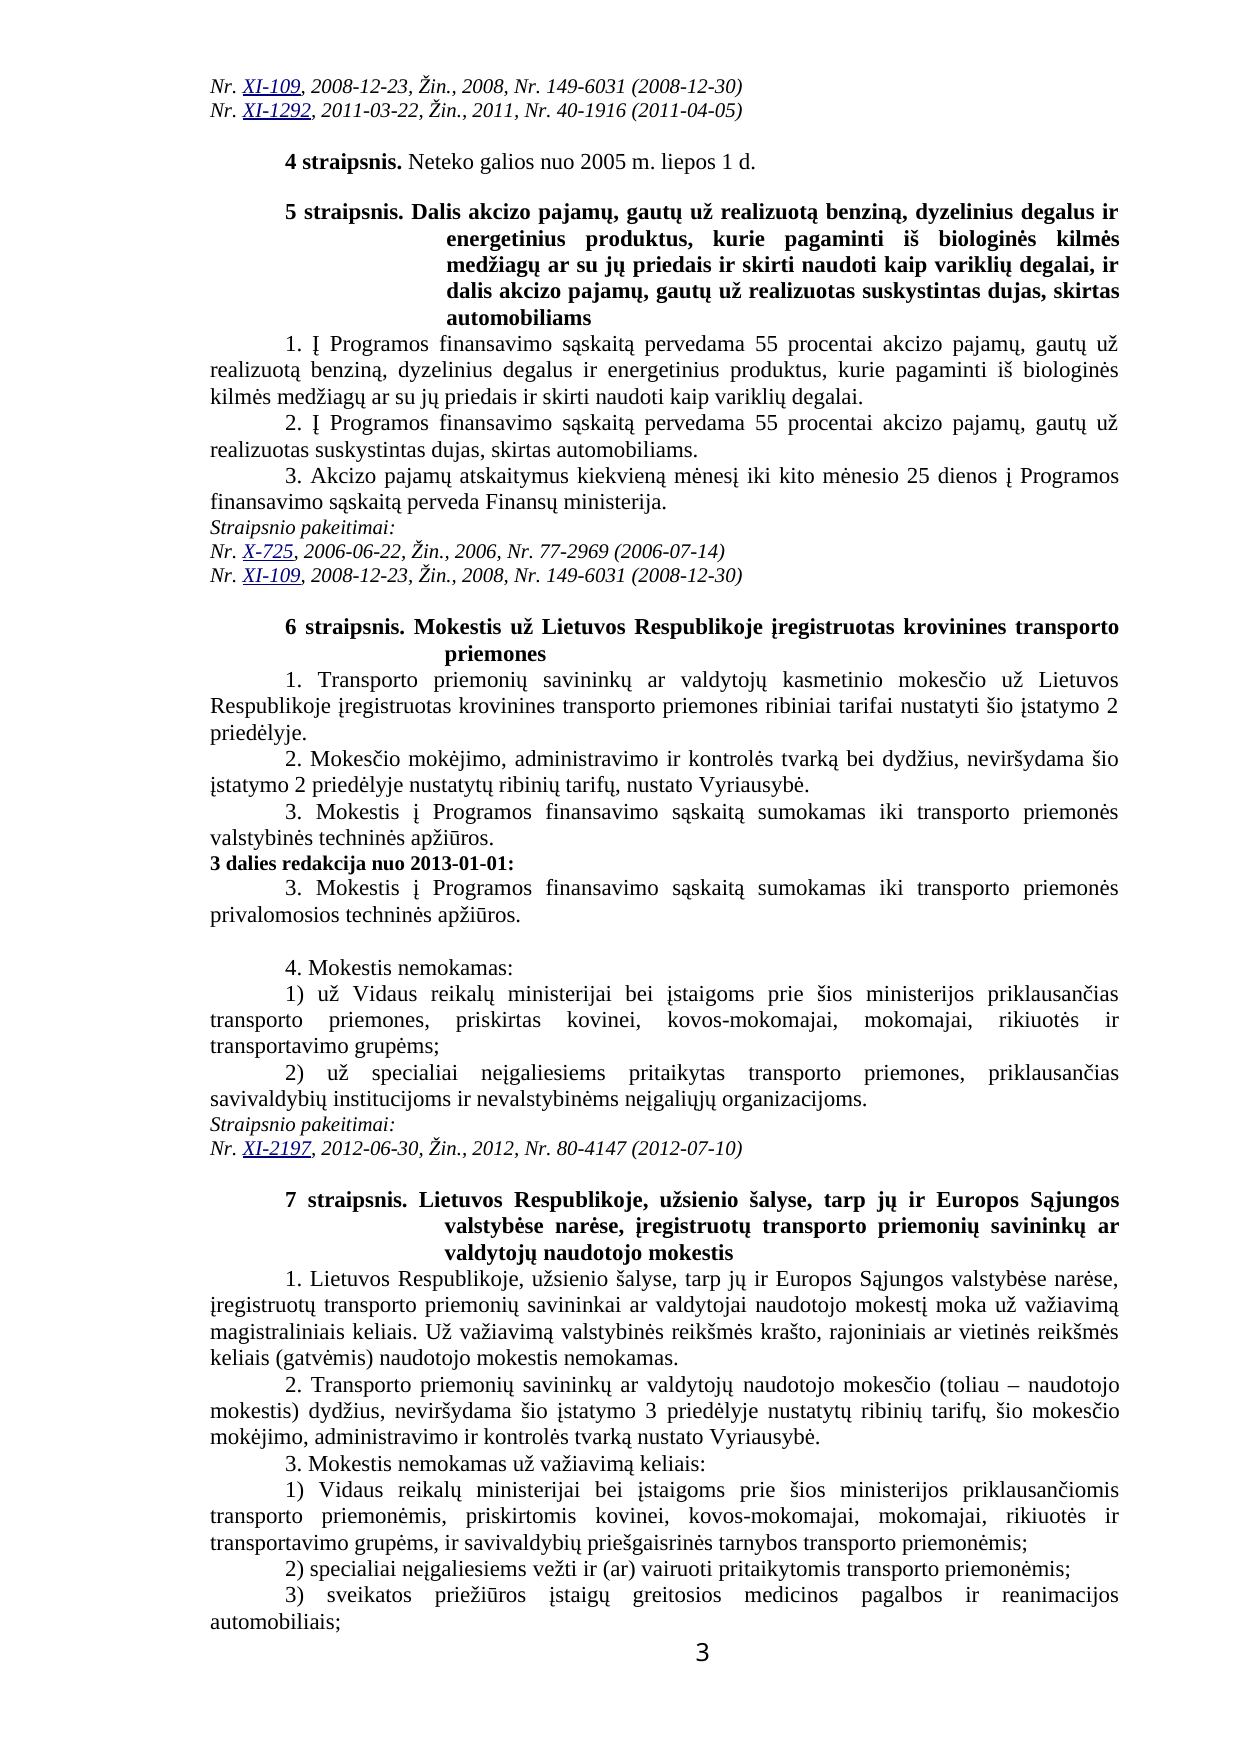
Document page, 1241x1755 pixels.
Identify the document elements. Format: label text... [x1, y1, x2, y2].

text Nr. X-725, 2006-06-22, Žin., 2006, Nr. 77-2969 (2006-07-14) [210, 539, 1120, 563]
text Straipsnio pakeitimai: [210, 1112, 1120, 1136]
text Nr. XI-1292, 2011-03-22, Žin., 2011, Nr. 40-1916 (2011-04-05) [210, 98, 1120, 122]
text 3) sveikatos priežiūros įstaigų greitosios medicinos pagalbos ir reanimacijos automobiliais; [210, 1581, 1120, 1634]
text 1. Transporto priemonių savininkų ar valdytojų kasmetinio mokesčio už Lietuvos Respublikoje įregistruotas krovinines transporto priemones ribiniai tarifai nustatyti šio įstatymo 2 priedėlyje. [210, 666, 1120, 745]
text 6 straipsnis. Mokestis už Lietuvos Respublikoje įregistruotas krovinines transporto priemones [285, 613, 1120, 666]
text 2. Mokesčio mokėjimo, administravimo ir kontrolės tvarką bei dydžius, neviršydama šio įstatymo 2 priedėlyje nustatytų ribinių tarifų, nustato Vyriausybė. [210, 745, 1120, 798]
text 3. Mokestis nemokamas už važiavimą keliais: [210, 1450, 1120, 1476]
text Nr. XI-109, 2008-12-23, Žin., 2008, Nr. 149-6031 (2008-12-30) [210, 563, 1120, 587]
text 4. Mokestis nemokamas: [210, 953, 1120, 980]
text 1. Į Programos finansavimo sąskaitą pervedama 55 procentai akcizo pajamų, gautų už realizuotą benziną, dyzelinius degalus ir energetinius produktus, kurie pagaminti iš biologinės kilmės medžiagų ar su jų priedais ir skirti naudoti kaip variklių degalai. [210, 330, 1120, 409]
text 1. Lietuvos Respublikoje, užsienio šalyse, tarp jų ir Europos Sąjungos valstybėse narėse, įregistruotų transporto priemonių savininkai ar valdytojai naudotojo mokestį moka už važiavimą magistraliniais keliais. Už važiavimą valstybinės reikšmės krašto, rajoniniais ar vietinės reikšmės keliais (gatvėmis) naudotojo mokestis nemokamas. [210, 1265, 1120, 1371]
text 3. Akcizo pajamų atskaitymus kiekvieną mėnesį iki kito mėnesio 25 dienos į Programos finansavimo sąskaitą perveda Finansų ministerija. [210, 462, 1120, 515]
text 5 straipsnis. Dalis akcizo pajamų, gautų už realizuotą benziną, dyzelinius degalus ir energetinius produktus, kurie pagaminti iš biologinės kilmės medžiagų ar su jų priedais ir skirti naudoti kaip variklių degalai, ir dalis akcizo pajamų, gautų už realizuotas suskystintas dujas, skirtas automobiliams [285, 198, 1120, 330]
text 2) už specialiai neįgaliesiems pritaikytas transporto priemones, priklausančias savivaldybių institucijoms ir nevalstybinėms neįgaliųjų organizacijoms. [210, 1059, 1120, 1112]
text 2) specialiai neįgaliesiems vežti ir (ar) vairuoti pritaikytomis transporto priemonėmis; [210, 1555, 1120, 1581]
text 3 dalies redakcija nuo 2013-01-01: [210, 850, 1120, 874]
text 1) už Vidaus reikalų ministerijai bei įstaigoms prie šios ministerijos priklausančias transporto priemones, priskirtas kovinei, kovos-mokomajai, mokomajai, rikiuotės ir transportavimo grupėms; [210, 980, 1120, 1059]
text Straipsnio pakeitimai: [210, 515, 1120, 539]
text Nr. XI-2197, 2012-06-30, Žin., 2012, Nr. 80-4147 (2012-07-10) [210, 1136, 1120, 1160]
text 3. Mokestis į Programos finansavimo sąskaitą sumokamas iki transporto priemonės privalomosios techninės apžiūros. [210, 874, 1120, 927]
text Nr. XI-109, 2008-12-23, Žin., 2008, Nr. 149-6031 (2008-12-30) [210, 73, 1120, 98]
text 3. Mokestis į Programos finansavimo sąskaitą sumokamas iki transporto priemonės valstybinės techninės apžiūros. [210, 798, 1120, 850]
text 4 straipsnis. Neteko galios nuo 2005 m. liepos 1 d. [285, 148, 1120, 174]
text 2. Į Programos finansavimo sąskaitą pervedama 55 procentai akcizo pajamų, gautų už realizuotas suskystintas dujas, skirtas automobiliams. [210, 409, 1120, 462]
text 2. Transporto priemonių savininkų ar valdytojų naudotojo mokesčio (toliau – naudotojo mokestis) dydžius, neviršydama šio įstatymo 3 priedėlyje nustatytų ribinių tarifų, šio mokesčio mokėjimo, administravimo ir kontrolės tvarką nustato Vyriausybė. [210, 1371, 1120, 1450]
text 1) Vidaus reikalų ministerijai bei įstaigoms prie šios ministerijos priklausančiomis transporto priemonėmis, priskirtomis kovinei, kovos-mokomajai, mokomajai, rikiuotės ir transportavimo grupėms, ir savivaldybių priešgaisrinės tarnybos transporto priemonėmis; [210, 1476, 1120, 1555]
text 7 straipsnis. Lietuvos Respublikoje, užsienio šalyse, tarp jų ir Europos Sąjungos valstybėse narėse, įregistruotų transporto priemonių savininkų ar valdytojų naudotojo mokestis [285, 1186, 1120, 1265]
